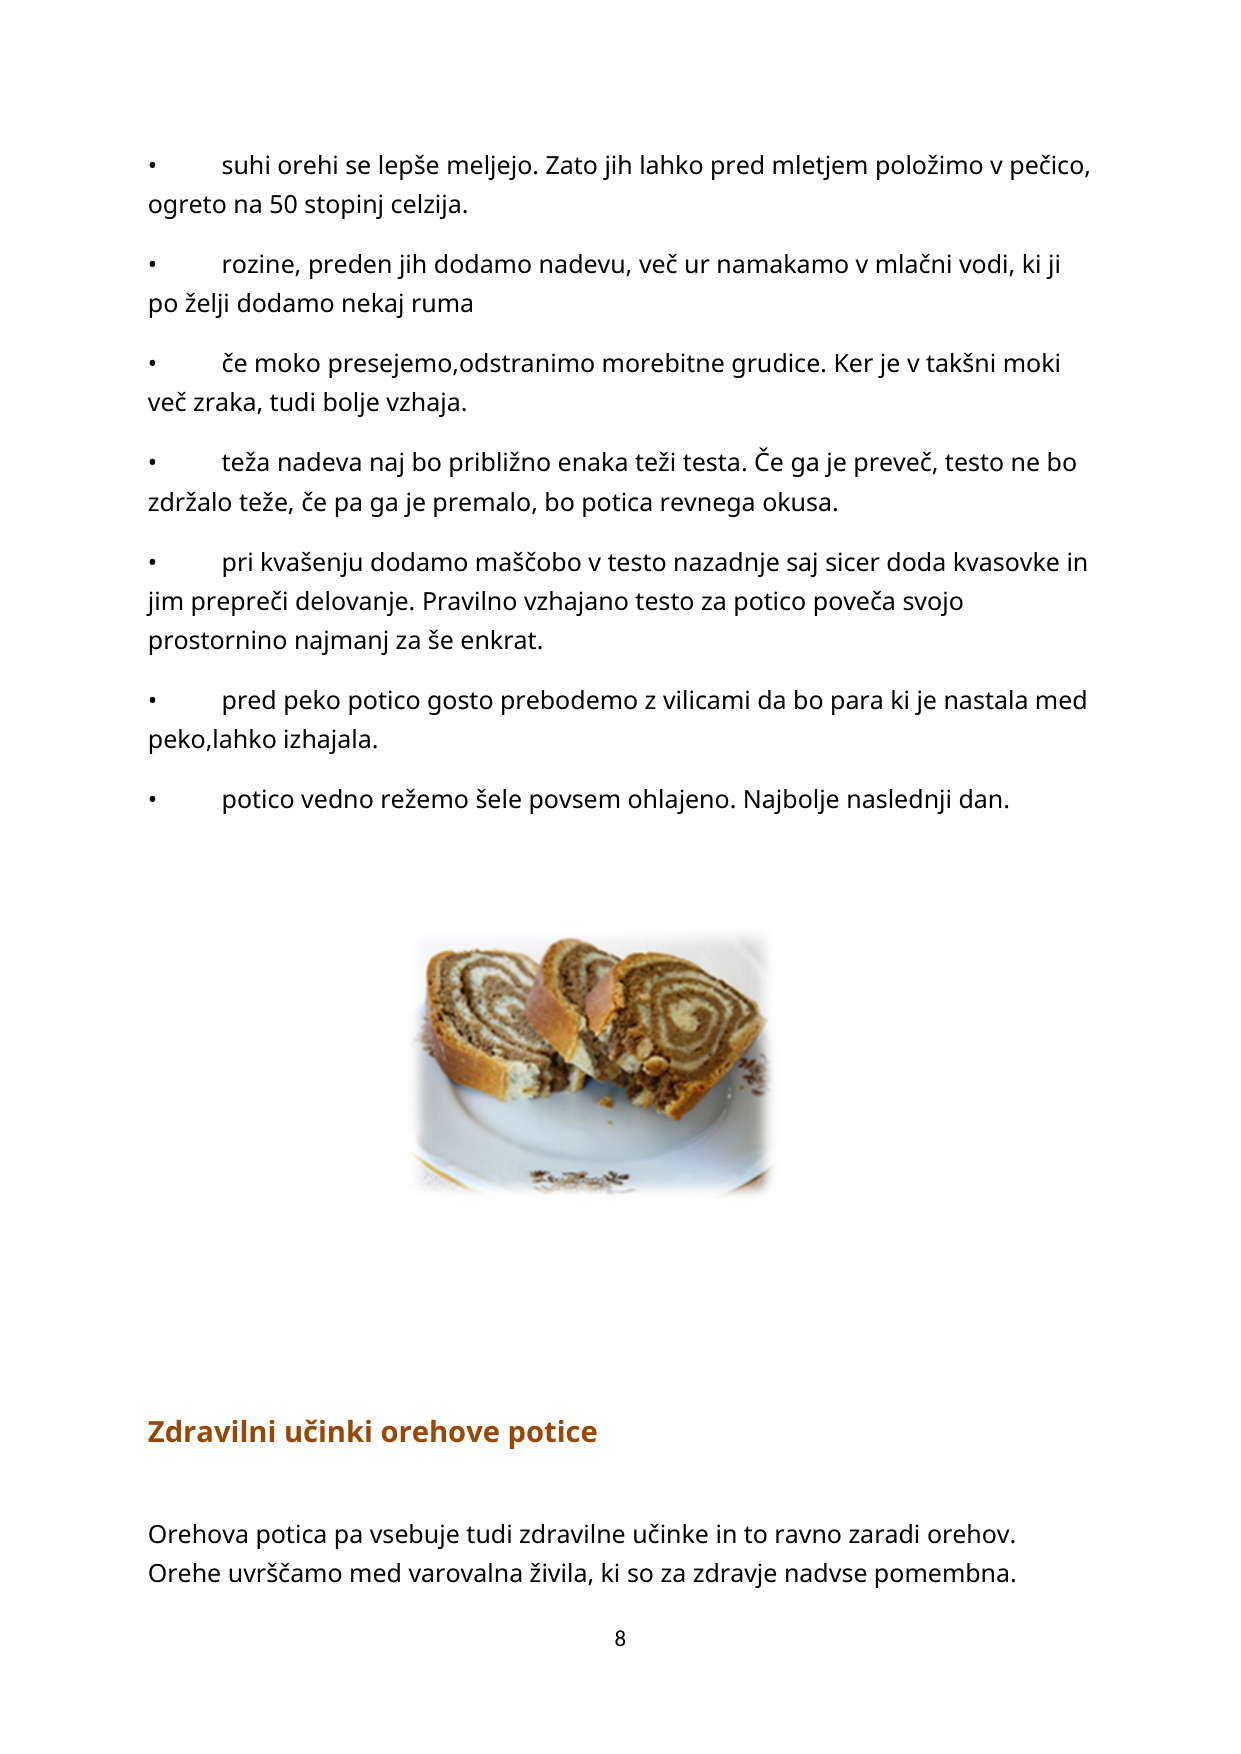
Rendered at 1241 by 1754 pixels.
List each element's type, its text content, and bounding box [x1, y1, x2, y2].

picture [403, 923, 780, 1201]
text • pred peko potico gosto prebodemo z vilicami da bo para ki je nastala med peko,lahko izhajala. [148, 683, 1093, 756]
text • pri kvašenju dodamo maščobo v testo nazadnje saj sicer doda kvasovke in jim prepreči delovanje. Pravilno vzhajano testo za potico poveča svojo prostornino najmanj za še enkrat. [148, 544, 1093, 657]
subtitle Zdravilni učinki orehove potice [148, 1411, 1093, 1451]
text • potico vedno režemo šele povsem ohlajeno. Najbolje naslednji dan. [148, 782, 1093, 816]
text • če moko presejemo,odstranimo morebitne grudice. Ker je v takšni moki več zraka, tudi bolje vzhaja. [148, 346, 1093, 419]
text • teža nadeva naj bo približno enaka teži testa. Če ga je preveč, testo ne bo zdržalo teže, če pa ga je premalo, bo potica revnega okusa. [148, 445, 1093, 518]
text • rozine, preden jih dodamo nadevu, več ur namakamo v mlačni vodi, ki ji po želji dodamo nekaj ruma [148, 247, 1093, 320]
text Orehova potica pa vsebuje tudi zdravilne učinke in to ravno zaradi orehov. Orehe uvrščamo med varovalna živila, ki so za zdravje nadvse pomembna. [148, 1517, 1093, 1590]
text • suhi orehi se lepše meljejo. Zato jih lahko pred mletjem položimo v pečico, ogreto na 50 stopinj celzija. [148, 148, 1093, 221]
